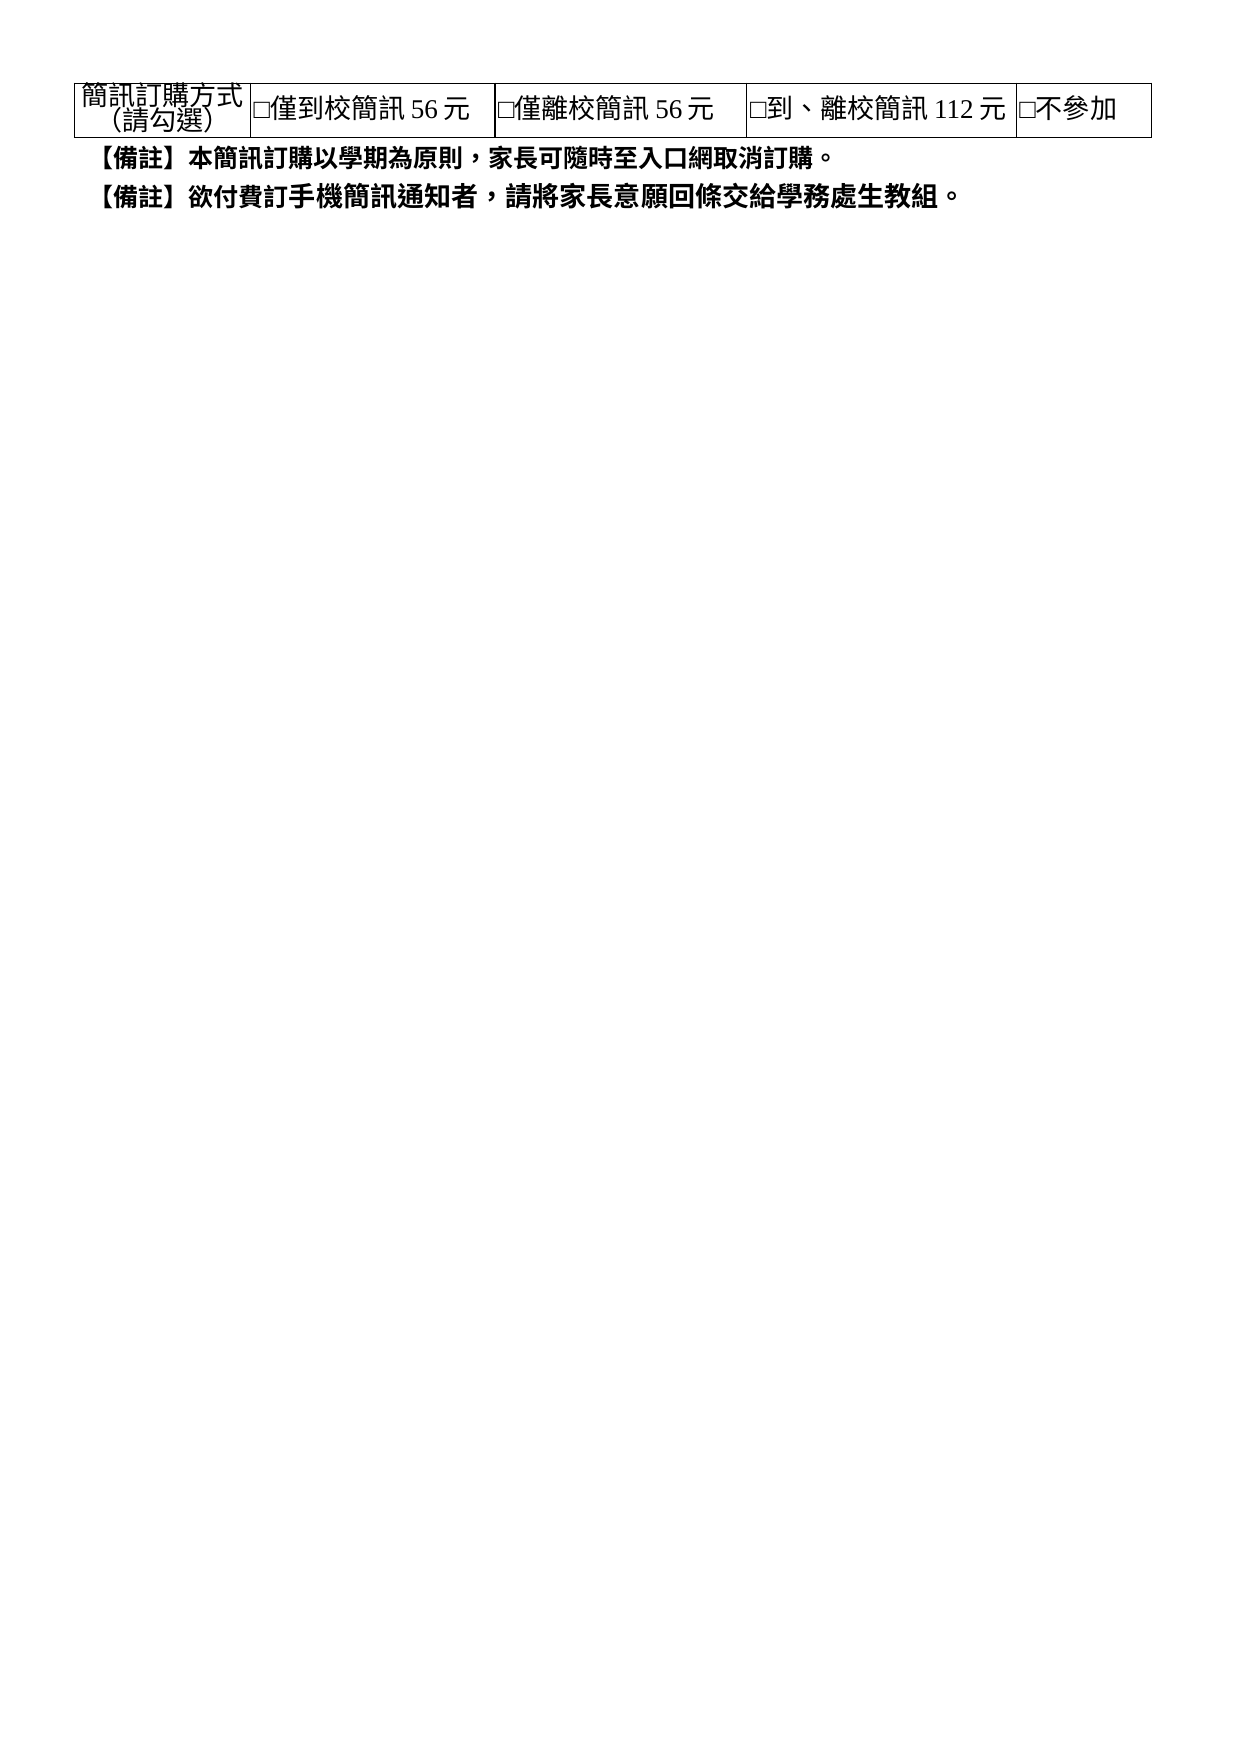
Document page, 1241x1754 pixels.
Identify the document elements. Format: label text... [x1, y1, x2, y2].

text 【備註】本簡訊訂購以學期為原則，家長可隨時至入口網取消訂購。 [89, 138, 1152, 174]
table_cell 簡訊訂購方式 （請勾選） [75, 84, 250, 137]
table_cell □僅到校簡訊56元 [251, 84, 494, 137]
table_cell □僅離校簡訊56元 [496, 84, 746, 137]
text 【備註】欲付費訂手機簡訊通知者，請將家長意願回條交給學務處生教組。 [89, 174, 1152, 214]
table_cell □到、離校簡訊112元 [747, 84, 1016, 137]
table_cell □不參加 [1017, 84, 1151, 137]
